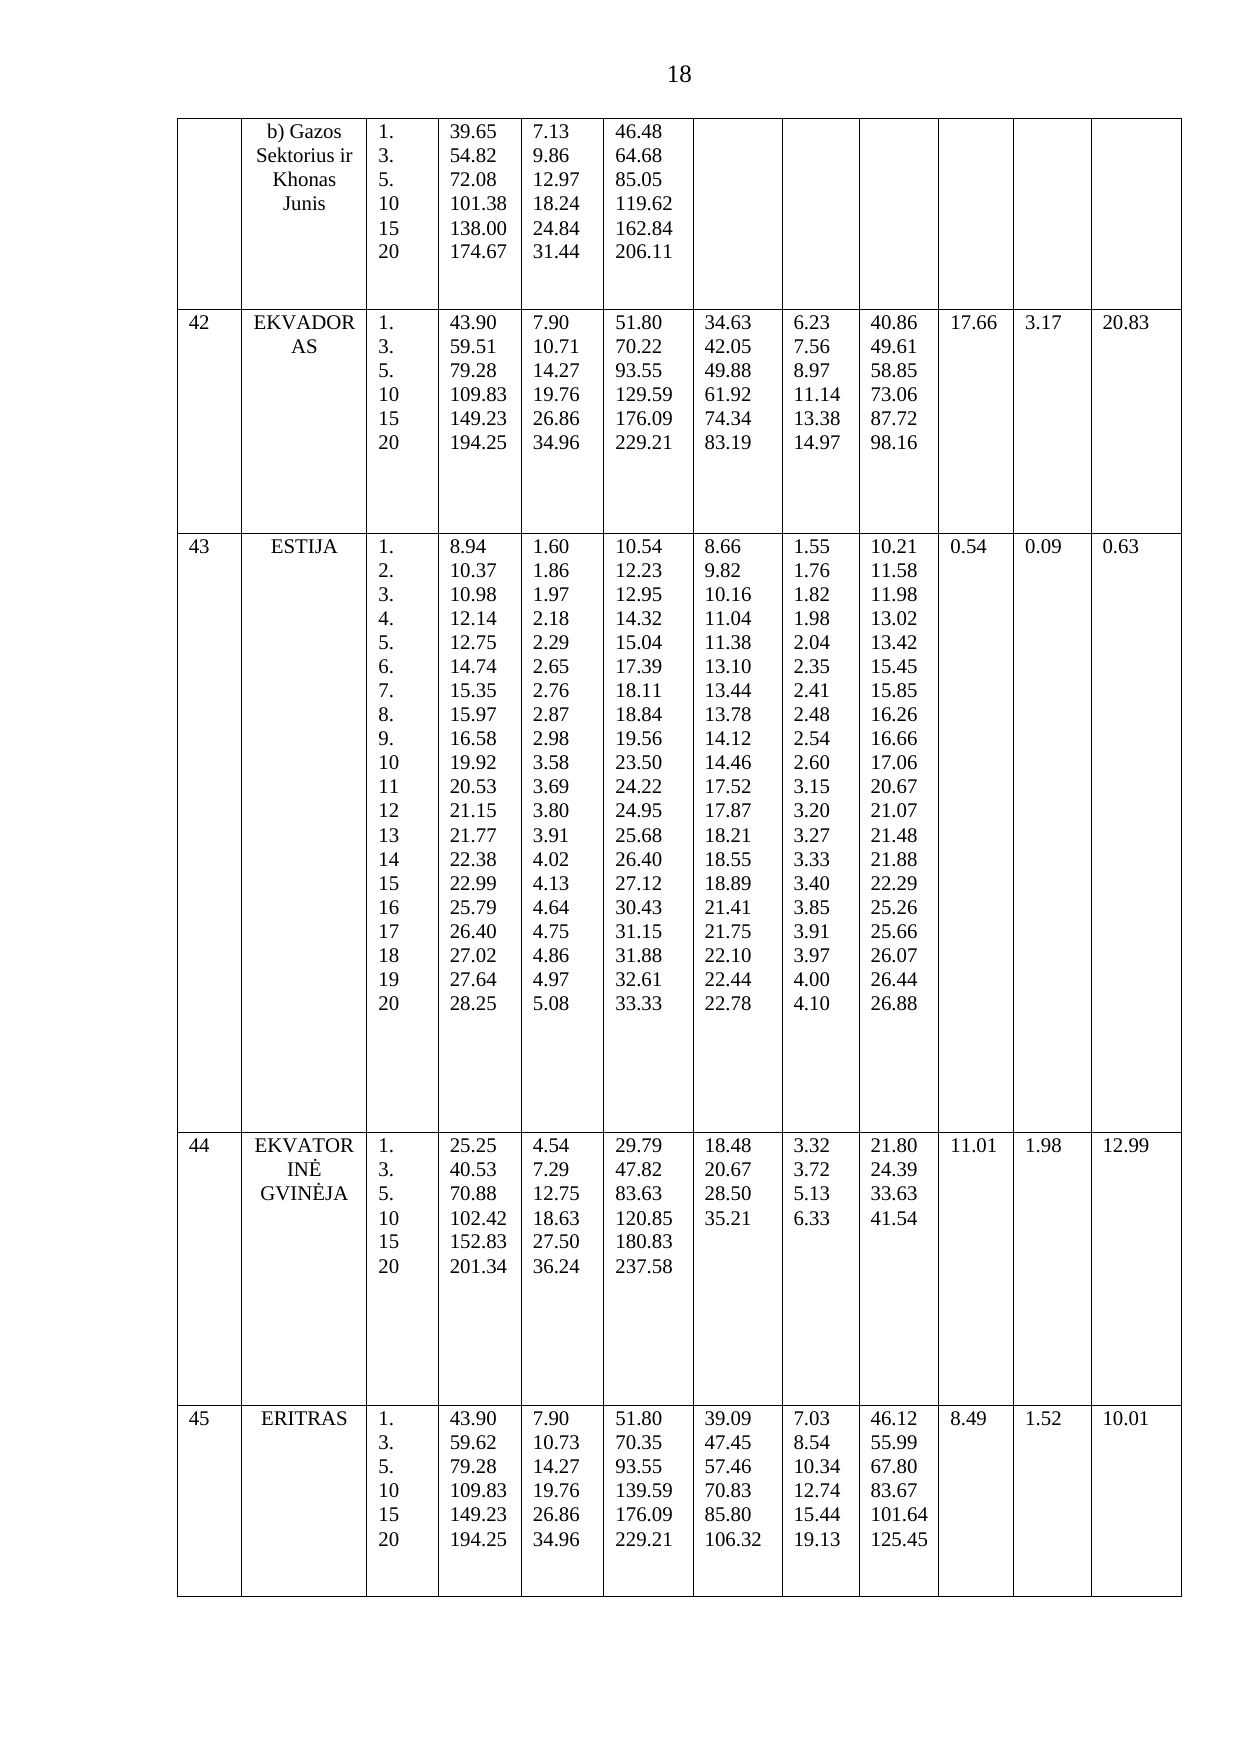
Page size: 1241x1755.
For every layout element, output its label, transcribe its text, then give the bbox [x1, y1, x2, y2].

table_cell 1.98 [1014, 1133, 1091, 1405]
table_cell 8.49 [939, 1406, 1013, 1596]
table_cell 1.60 1.86 1.97 2.18 2.29 2.65 2.76 2.87 2.98 3.58 3.69 3.80 3.91 4.02 4.13 4.64 4.75 4.86 4.97 5.08 [522, 534, 603, 1132]
table_cell 25.25 40.53 70.88 102.42 152.83 201.34 [439, 1133, 521, 1405]
table_cell EKVADORAS [242, 310, 366, 533]
table_cell ESTIJA [242, 534, 366, 1132]
table_cell 3.32 3.72 5.13 6.33 [783, 1133, 859, 1405]
table_cell 45 [178, 1406, 241, 1596]
table_cell 20.83 [1092, 310, 1181, 533]
table_cell 39.09 47.45 57.46 70.83 85.80 106.32 [694, 1406, 782, 1596]
table_cell 8.94 10.37 10.98 12.14 12.75 14.74 15.35 15.97 16.58 19.92 20.53 21.15 21.77 22.38 22.99 25.79 26.40 27.02 27.64 28.25 [439, 534, 521, 1132]
table_cell EKVATORINĖ GVINĖJA [242, 1133, 366, 1405]
table_cell 1. 3. 5. 10 15 20 [367, 1406, 438, 1596]
table_cell 1. 2. 3. 4. 5. 6. 7. 8. 9. 10 11 12 13 14 15 16 17 18 19 20 [367, 534, 438, 1132]
table_cell 40.86 49.61 58.85 73.06 87.72 98.16 [860, 310, 938, 533]
table_cell 1.55 1.76 1.82 1.98 2.04 2.35 2.41 2.48 2.54 2.60 3.15 3.20 3.27 3.33 3.40 3.85 3.91 3.97 4.00 4.10 [783, 534, 859, 1132]
table_cell [860, 119, 938, 309]
table_cell [178, 119, 241, 309]
table_cell 4.54 7.29 12.75 18.63 27.50 36.24 [522, 1133, 603, 1405]
table_cell 29.79 47.82 83.63 120.85 180.83 237.58 [604, 1133, 693, 1405]
table_cell 7.90 10.71 14.27 19.76 26.86 34.96 [522, 310, 603, 533]
table_cell 51.80 70.35 93.55 139.59 176.09 229.21 [604, 1406, 693, 1596]
table_cell 12.99 [1092, 1133, 1181, 1405]
table_cell [694, 119, 782, 309]
table_cell 10.01 [1092, 1406, 1181, 1596]
table_cell 44 [178, 1133, 241, 1405]
table_cell 42 [178, 310, 241, 533]
table_cell 7.03 8.54 10.34 12.74 15.44 19.13 [783, 1406, 859, 1596]
table_cell 0.54 [939, 534, 1013, 1132]
table_cell 46.12 55.99 67.80 83.67 101.64 125.45 [860, 1406, 938, 1596]
table_cell 7.90 10.73 14.27 19.76 26.86 34.96 [522, 1406, 603, 1596]
table_cell 43.90 59.62 79.28 109.83 149.23 194.25 [439, 1406, 521, 1596]
table_cell 1. 3. 5. 10 15 20 [367, 119, 438, 309]
table_cell 8.66 9.82 10.16 11.04 11.38 13.10 13.44 13.78 14.12 14.46 17.52 17.87 18.21 18.55 18.89 21.41 21.75 22.10 22.44 22.78 [694, 534, 782, 1132]
table_cell 0.63 [1092, 534, 1181, 1132]
table_cell 43 [178, 534, 241, 1132]
table_cell 10.54 12.23 12.95 14.32 15.04 17.39 18.11 18.84 19.56 23.50 24.22 24.95 25.68 26.40 27.12 30.43 31.15 31.88 32.61 33.33 [604, 534, 693, 1132]
table_cell 1. 3. 5. 10 15 20 [367, 310, 438, 533]
table_cell [1014, 119, 1091, 309]
table_cell 43.90 59.51 79.28 109.83 149.23 194.25 [439, 310, 521, 533]
table_cell 3.17 [1014, 310, 1091, 533]
table_cell 1. 3. 5. 10 15 20 [367, 1133, 438, 1405]
table_cell 7.13 9.86 12.97 18.24 24.84 31.44 [522, 119, 603, 309]
table_cell 34.63 42.05 49.88 61.92 74.34 83.19 [694, 310, 782, 533]
table_cell 17.66 [939, 310, 1013, 533]
table_cell [783, 119, 859, 309]
table_cell 21.80 24.39 33.63 41.54 [860, 1133, 938, 1405]
table_cell 11.01 [939, 1133, 1013, 1405]
table_cell [939, 119, 1013, 309]
table_cell 0.09 [1014, 534, 1091, 1132]
table_cell 51.80 70.22 93.55 129.59 176.09 229.21 [604, 310, 693, 533]
table_cell [1092, 119, 1181, 309]
table_cell 6.23 7.56 8.97 11.14 13.38 14.97 [783, 310, 859, 533]
table_cell 46.48 64.68 85.05 119.62 162.84 206.11 [604, 119, 693, 309]
table_cell ERITRAS [242, 1406, 366, 1596]
table_cell 39.65 54.82 72.08 101.38 138.00 174.67 [439, 119, 521, 309]
table_cell b) Gazos Sektorius ir Khonas Junis [242, 119, 366, 309]
table_cell 10.21 11.58 11.98 13.02 13.42 15.45 15.85 16.26 16.66 17.06 20.67 21.07 21.48 21.88 22.29 25.26 25.66 26.07 26.44 26.88 [860, 534, 938, 1132]
table_cell 18.48 20.67 28.50 35.21 [694, 1133, 782, 1405]
table_cell 1.52 [1014, 1406, 1091, 1596]
